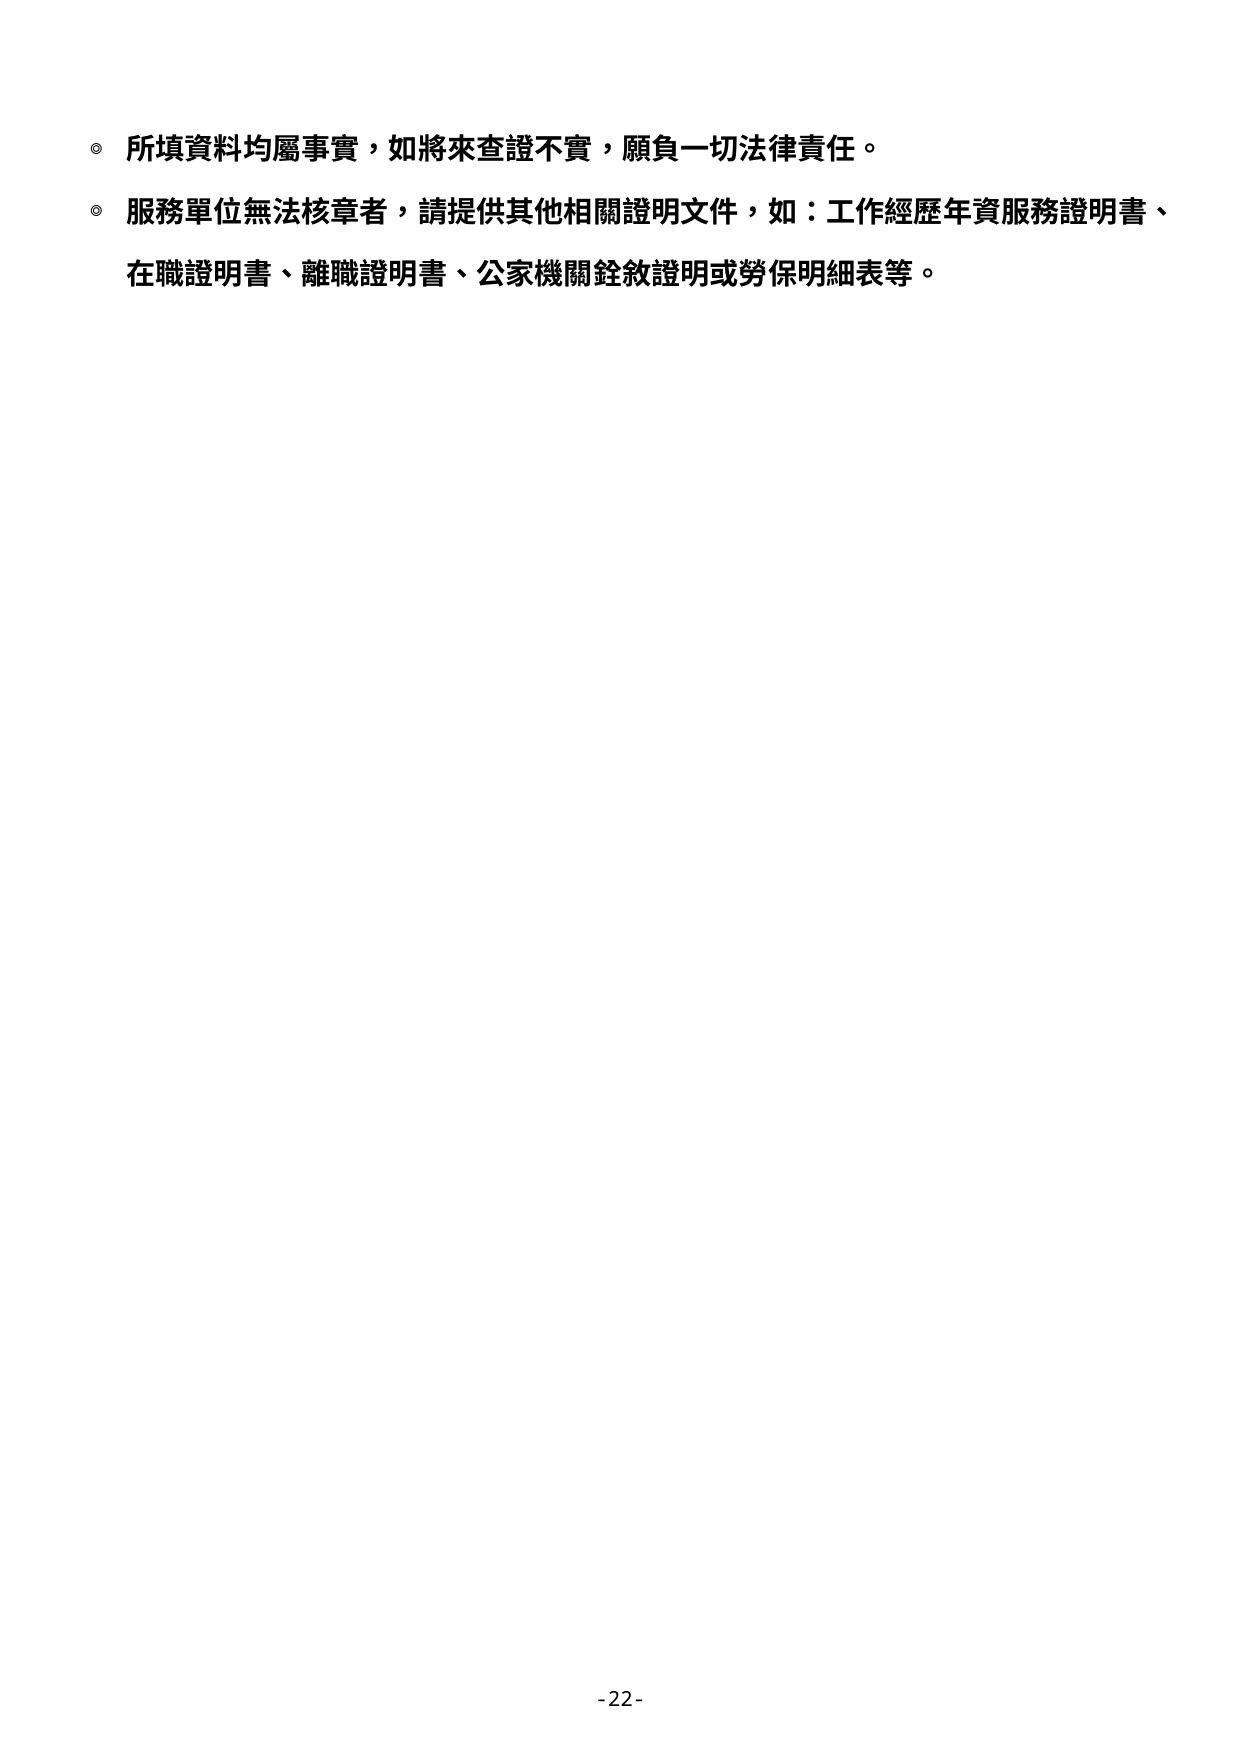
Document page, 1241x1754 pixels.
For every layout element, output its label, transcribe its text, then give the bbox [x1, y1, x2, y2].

list 服務單位無法核章者，請提供其他相關證明文件，如：工作經歷年資服務證明書、在職證明書、離職證明書、公家機關銓敘證明或勞保明細表等。 [89, 168, 1152, 293]
list 所填資料均屬事實，如將來查證不實，願負一切法律責任。 [89, 105, 1152, 168]
